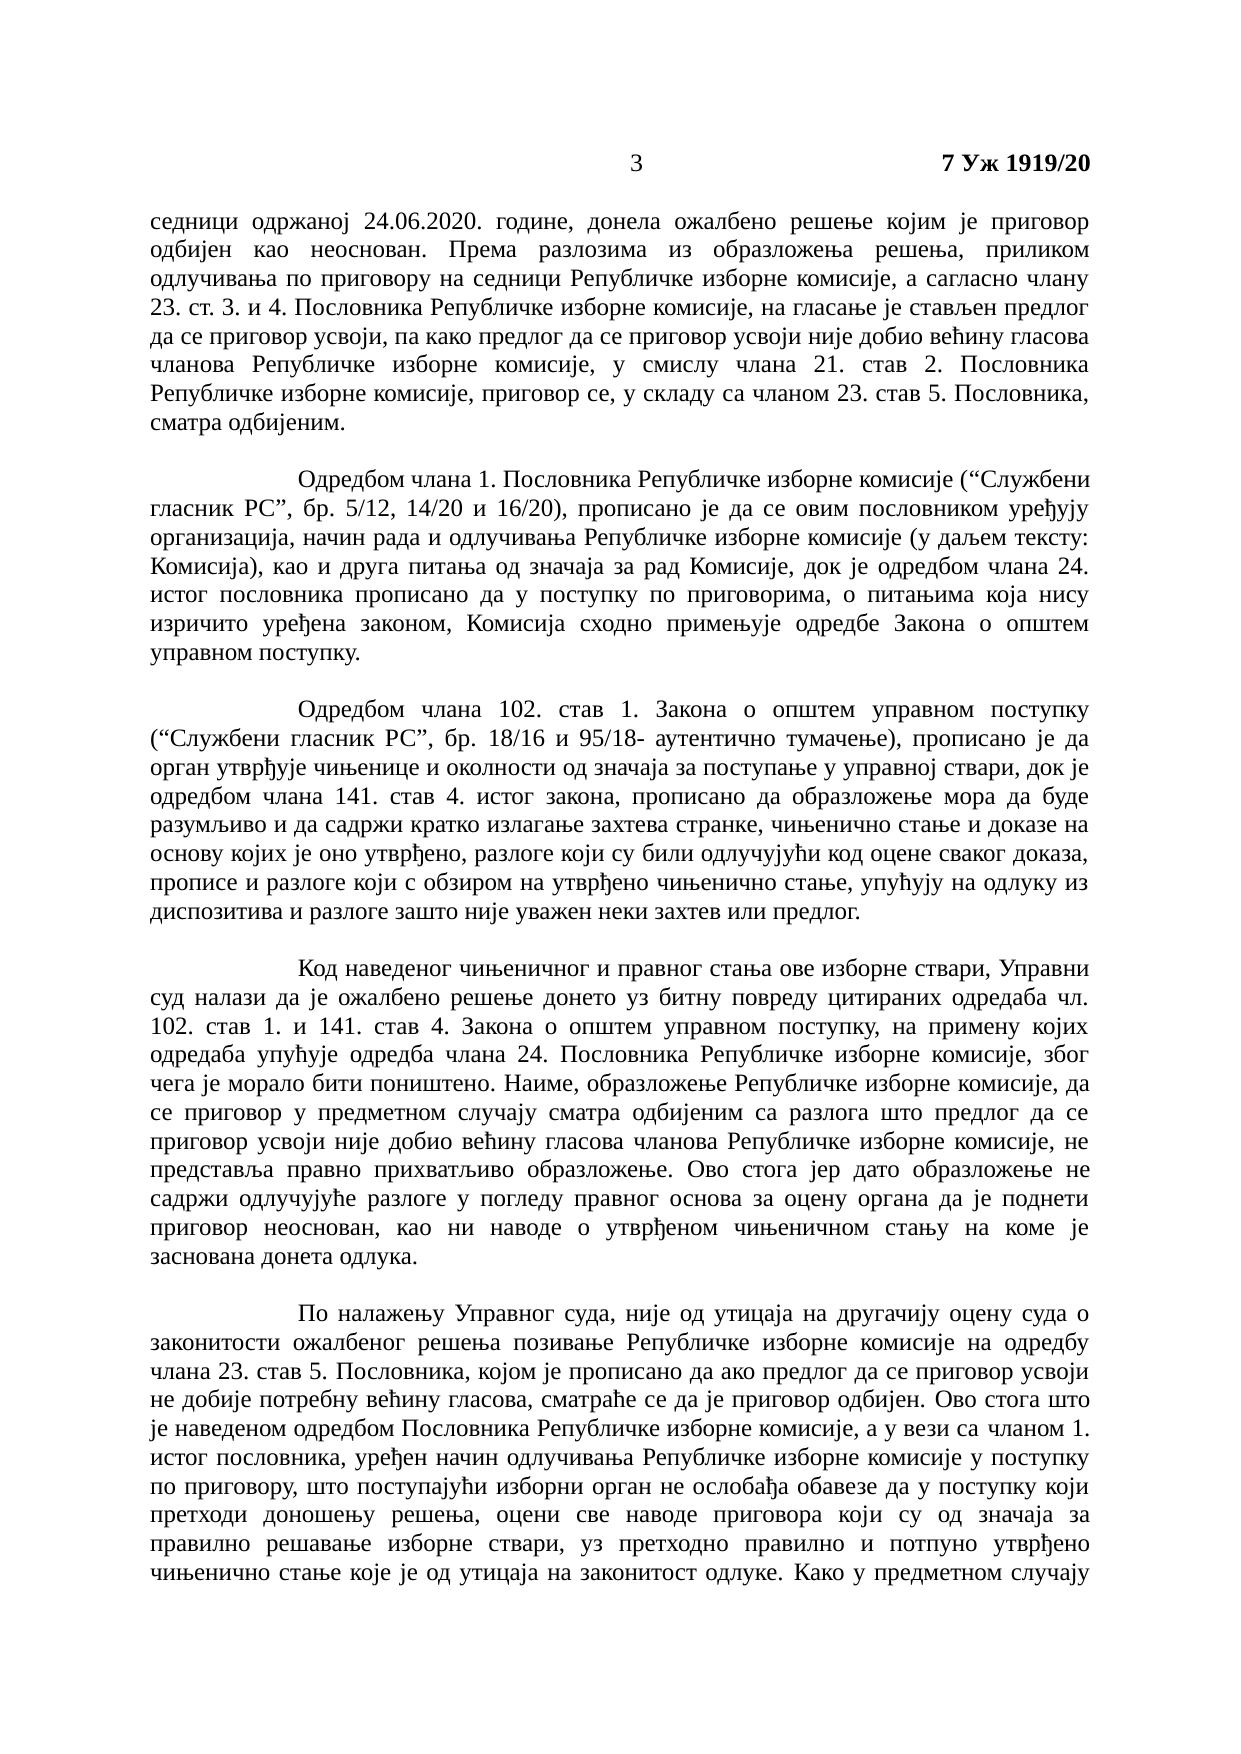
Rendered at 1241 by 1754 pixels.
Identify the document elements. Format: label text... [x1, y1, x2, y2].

text Код наведеног чињеничног и правног стања ове изборне ствари, Управни суд налази да је ожалбено решење донето уз битну повреду цитираних одредаба чл. 102. став 1. и 141. став 4. Закона о општем управном поступку, на примену којих одредаба упућује одредба члана 24. Пословника Републичке изборне комисије, због чега је морало бити поништено. Наиме, образложење Републичке изборне комисије, да се приговор у предметном случају сматра одбијеним са разлога што предлог да се приговор усвоји није добио већину гласова чланова Републичке изборне комисије, не представља правно прихватљиво образложење. Ово стога јер дато образложење не садржи одлучујуће разлоге у погледу правног основа за оцену органа да је поднети приговор неоснован, као ни наводе о утврђеном чињеничном стању на коме је заснована донета одлука. [150, 953, 1090, 1269]
text седници одржаној 24.06.2020. године, донела ожалбено решење којим је приговор одбијен као неоснован. Према разлозима из образложења решења, приликом одлучивања по приговору на седници Републичке изборне комисије, а сагласно члану 23. ст. 3. и 4. Пословника Републичке изборне комисије, на гласање је стављен предлог да се приговор усвоји, па како предлог да се приговор усвоји није добио већину гласова чланова Републичке изборне комисије, у смислу члана 21. став 2. Пословника Републичке изборне комисије, приговор се, у складу са чланом 23. став 5. Пословника, сматра одбијеним. [150, 206, 1090, 436]
text Одредбом члана 102. став 1. Закона о општем управном поступку (“Службени гласник РС”, бр. 18/16 и 95/18- аутентично тумачење), прописано је да орган утврђује чињенице и околности од значаја за поступање у управној ствари, док је одредбом члана 141. став 4. истог закона, прописано да образложење мора да буде разумљиво и да садржи кратко излагање захтева странке, чињенично стање и доказе на основу којих је оно утврђено, разлоге који су били одлучујући код оцене сваког доказа, прописе и разлоге који с обзиром на утврђено чињенично стање, упућују на одлуку из диспозитива и разлоге зашто није уважен неки захтев или предлог. [150, 694, 1090, 924]
text Одредбом члана 1. Пословника Републичке изборне комисије (“Службени гласник РС”, бр. 5/12, 14/20 и 16/20), прописано је да се овим пословником уређују организација, начин рада и одлучивања Републичке изборне комисије (у даљем тексту: Комисија), као и друга питања од значаја за рад Комисије, док је одредбом члана 24. истог пословника прописано да у поступку по приговорима, о питањима која нису изричито уређена законом, Комисија сходно примењује одредбе Закона о општем управном поступку. [150, 464, 1090, 666]
text По налажењу Управног суда, није од утицаја на другачију оцену суда о законитости ожалбеног решења позивање Републичке изборне комисије на одредбу члана 23. став 5. Пословника, којом је прописано да ако предлог да се приговор усвоји не добије потребну већину гласова, сматраће се да је приговор одбијен. Ово стога што је наведеном одредбом Пословника Републичке изборне комисије, а у вези са чланом 1. истог пословника, уређен начин одлучивања Републичке изборне комисије у поступку по приговору, што поступајући изборни орган не ослобађа обавезе да у поступку који претходи доношењу решења, оцени све наводе приговора који су од значаја за правилно решавање изборне ствари, уз претходно правилно и потпуно утврђено чињенично стање које је од утицаја на законитост одлуке. Како у предметном случају [150, 1298, 1090, 1586]
